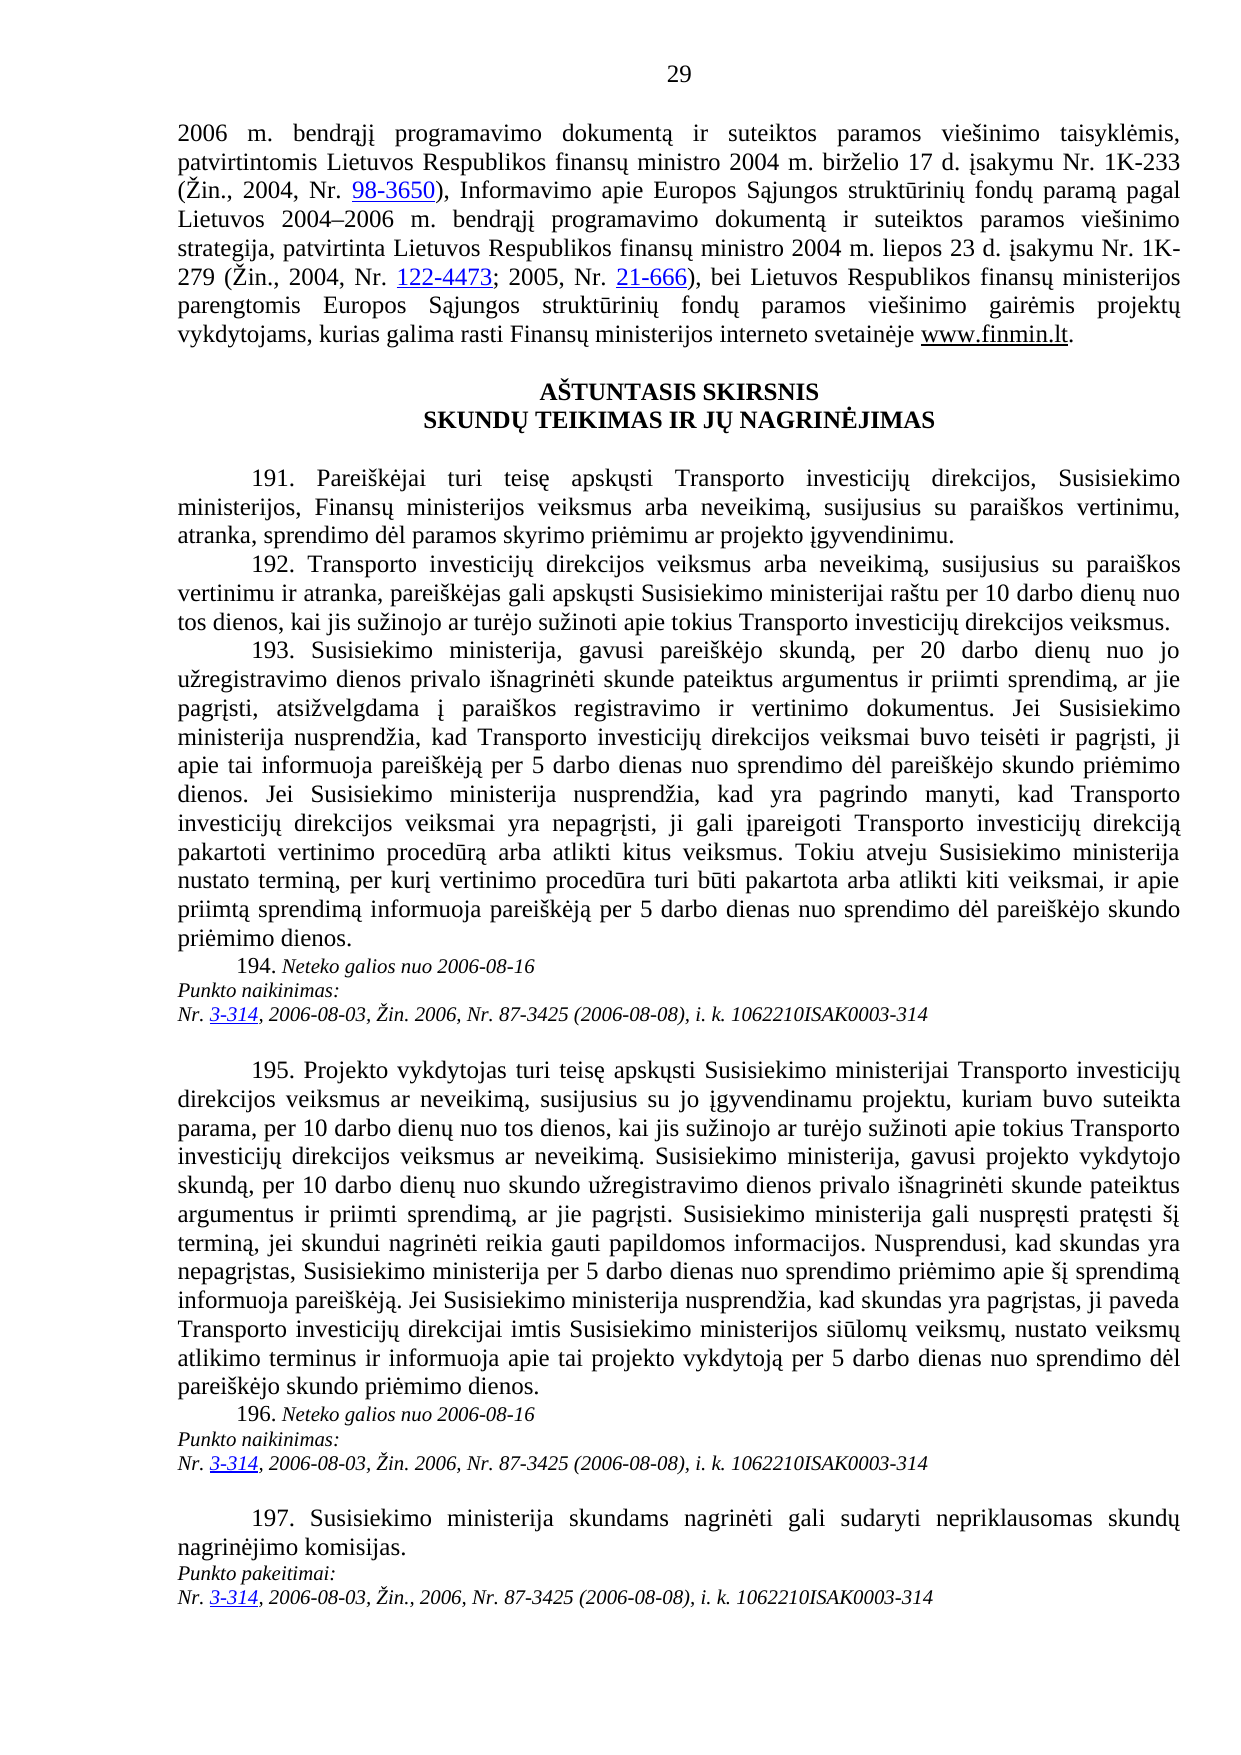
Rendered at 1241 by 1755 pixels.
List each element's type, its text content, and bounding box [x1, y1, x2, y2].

text 197. Susisiekimo ministerija skundams nagrinėti gali sudaryti nepriklausomas skundų nagrinėjimo komisijas. [177, 1503, 1181, 1561]
text Punkto naikinimas: [177, 1426, 1181, 1451]
text 192. Transporto investicijų direkcijos veiksmus arba neveikimą, susijusius su paraiškos vertinimu ir atranka, pareiškėjas gali apskųsti Susisiekimo ministerijai raštu per 10 darbo dienų nuo tos dienos, kai jis sužinojo ar turėjo sužinoti apie tokius Transporto investicijų direkcijos veiksmus. [177, 549, 1181, 636]
text 195. Projekto vykdytojas turi teisę apskųsti Susisiekimo ministerijai Transporto investicijų direkcijos veiksmus ar neveikimą, susijusius su jo įgyvendinamu projektu, kuriam buvo suteikta parama, per 10 darbo dienų nuo tos dienos, kai jis sužinojo ar turėjo sužinoti apie tokius Transporto investicijų direkcijos veiksmus ar neveikimą. Susisiekimo ministerija, gavusi projekto vykdytojo skundą, per 10 darbo dienų nuo skundo užregistravimo dienos privalo išnagrinėti skunde pateiktus argumentus ir priimti sprendimą, ar jie pagrįsti. Susisiekimo ministerija gali nuspręsti pratęsti šį terminą, jei skundui nagrinėti reikia gauti papildomos informacijos. Nusprendusi, kad skundas yra nepagrįstas, Susisiekimo ministerija per 5 darbo dienas nuo sprendimo priėmimo apie šį sprendimą informuoja pareiškėją. Jei Susisiekimo ministerija nusprendžia, kad skundas yra pagrįstas, ji paveda Transporto investicijų direkcijai imtis Susisiekimo ministerijos siūlomų veiksmų, nustato veiksmų atlikimo terminus ir informuoja apie tai projekto vykdytoją per 5 darbo dienas nuo sprendimo dėl pareiškėjo skundo priėmimo dienos. [177, 1055, 1181, 1400]
text 196. Neteko galios nuo 2006-08-16 [177, 1400, 1181, 1426]
text 191. Pareiškėjai turi teisę apskųsti Transporto investicijų direkcijos, Susisiekimo ministerijos, Finansų ministerijos veiksmus arba neveikimą, susijusius su paraiškos vertinimu, atranka, sprendimo dėl paramos skyrimo priėmimu ar projekto įgyvendinimu. [177, 463, 1181, 549]
text 193. Susisiekimo ministerija, gavusi pareiškėjo skundą, per 20 darbo dienų nuo jo užregistravimo dienos privalo išnagrinėti skunde pateiktus argumentus ir priimti sprendimą, ar jie pagrįsti, atsižvelgdama į paraiškos registravimo ir vertinimo dokumentus. Jei Susisiekimo ministerija nusprendžia, kad Transporto investicijų direkcijos veiksmai buvo teisėti ir pagrįsti, ji apie tai informuoja pareiškėją per 5 darbo dienas nuo sprendimo dėl pareiškėjo skundo priėmimo dienos. Jei Susisiekimo ministerija nusprendžia, kad yra pagrindo manyti, kad Transporto investicijų direkcijos veiksmai yra nepagrįsti, ji gali įpareigoti Transporto investicijų direkciją pakartoti vertinimo procedūrą arba atlikti kitus veiksmus. Tokiu atveju Susisiekimo ministerija nustato terminą, per kurį vertinimo procedūra turi būti pakartota arba atlikti kiti veiksmai, ir apie priimtą sprendimą informuoja pareiškėją per 5 darbo dienas nuo sprendimo dėl pareiškėjo skundo priėmimo dienos. [177, 636, 1181, 952]
text 194. Neteko galios nuo 2006-08-16 [177, 952, 1181, 978]
text Nr. 3-314, 2006-08-03, Žin., 2006, Nr. 87-3425 (2006-08-08), i. k. 1062210ISAK0003-314 [177, 1585, 1181, 1609]
text Punkto naikinimas: [177, 978, 1181, 1002]
text Nr. 3-314, 2006-08-03, Žin. 2006, Nr. 87-3425 (2006-08-08), i. k. 1062210ISAK0003-314 [177, 1002, 1181, 1026]
text SKUNDŲ TEIKIMAS IR JŲ NAGRINĖJIMAS [177, 406, 1181, 434]
text Punkto pakeitimai: [177, 1561, 1181, 1585]
text Nr. 3-314, 2006-08-03, Žin. 2006, Nr. 87-3425 (2006-08-08), i. k. 1062210ISAK0003-314 [177, 1451, 1181, 1474]
text 2006 m. bendrąjį programavimo dokumentą ir suteiktos paramos viešinimo taisyklėmis, patvirtintomis Lietuvos Respublikos finansų ministro 2004 m. birželio 17 d. įsakymu Nr. 1K-233 (Žin., 2004, Nr. 98-3650), Informavimo apie Europos Sąjungos struktūrinių fondų paramą pagal Lietuvos 2004–2006 m. bendrąjį programavimo dokumentą ir suteiktos paramos viešinimo strategija, patvirtinta Lietuvos Respublikos finansų ministro 2004 m. liepos 23 d. įsakymu Nr. 1K-279 (Žin., 2004, Nr. 122-4473; 2005, Nr. 21-666), bei Lietuvos Respublikos finansų ministerijos parengtomis Europos Sąjungos struktūrinių fondų paramos viešinimo gairėmis projektų vykdytojams, kurias galima rasti Finansų ministerijos interneto svetainėje www.finmin.lt. [177, 118, 1181, 348]
text AŠTUNTASIS SKIRSNIS [177, 377, 1181, 406]
